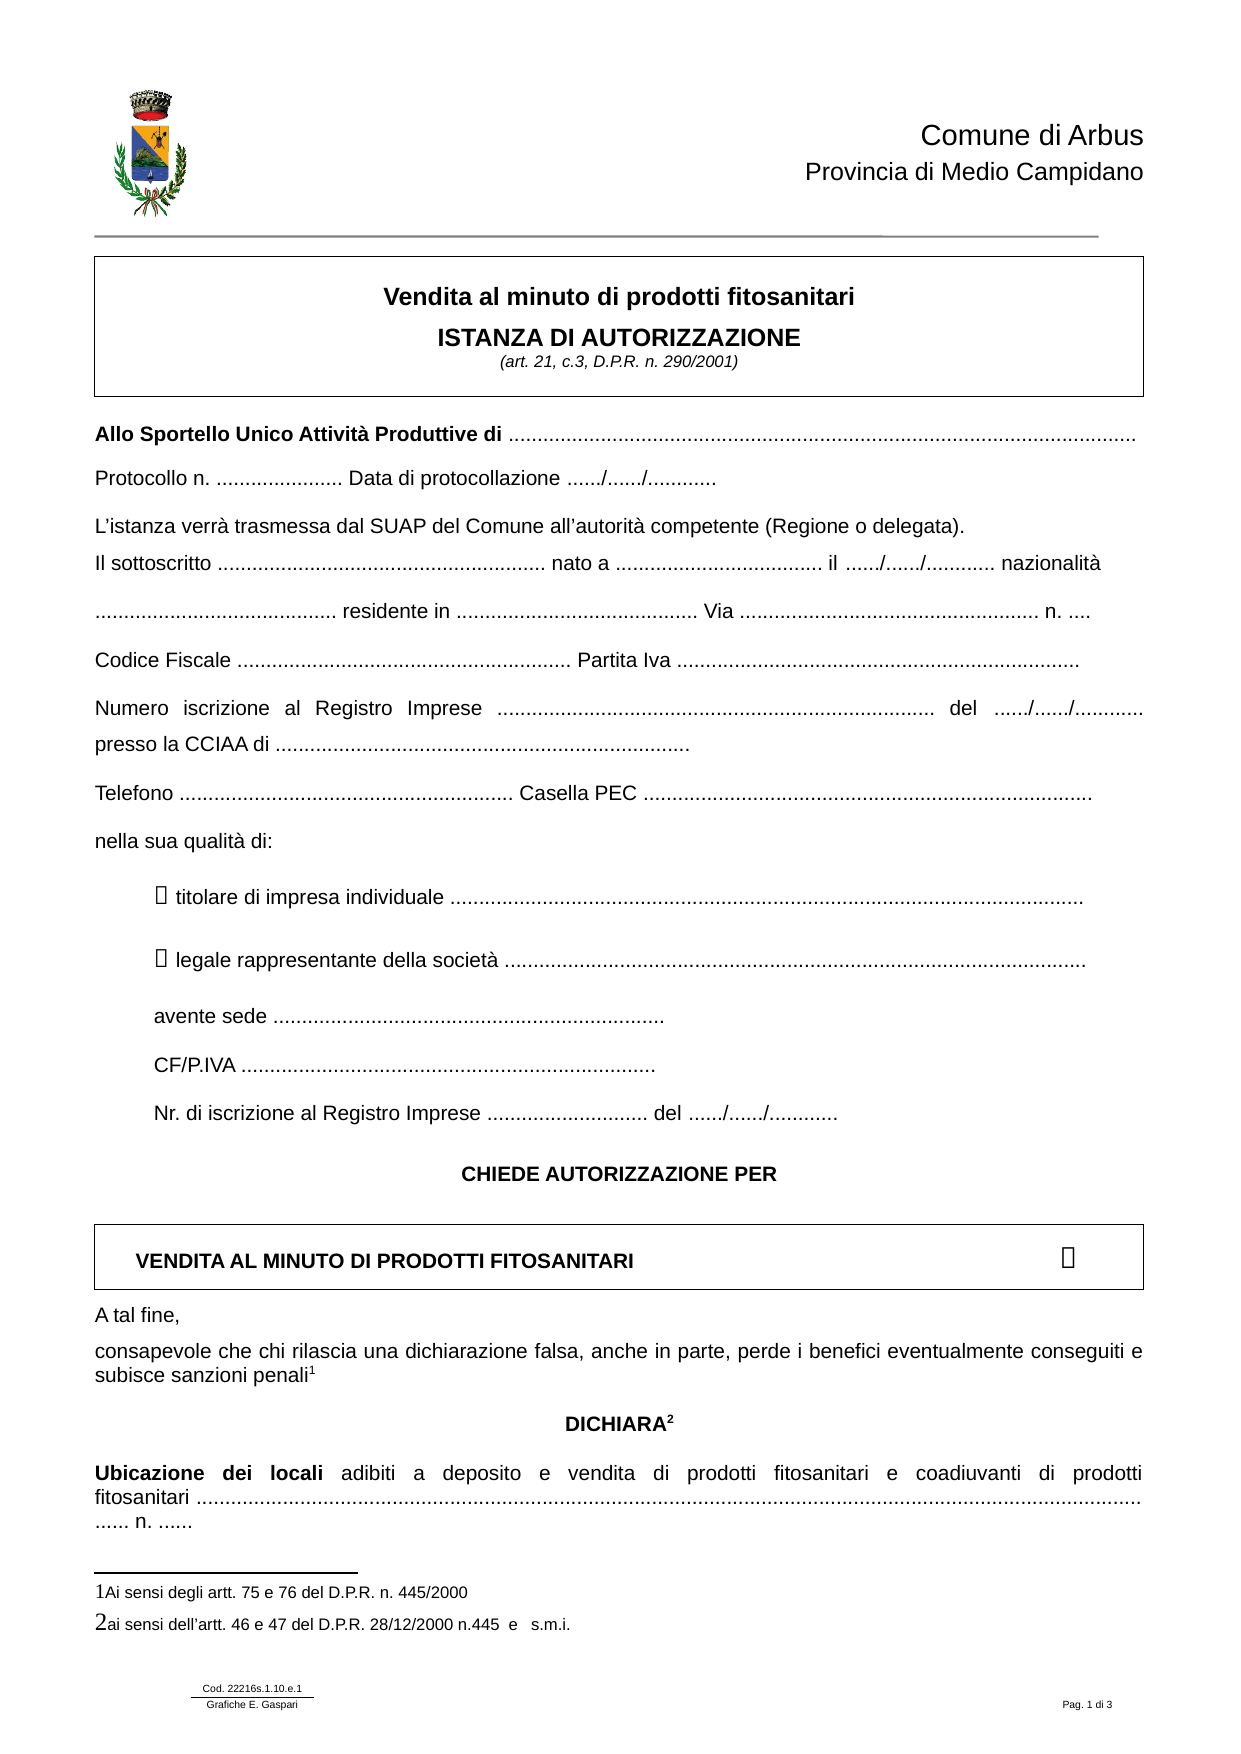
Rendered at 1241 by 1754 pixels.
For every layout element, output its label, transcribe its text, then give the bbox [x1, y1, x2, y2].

text Numero iscrizione al Registro Imprese ............................................................................ del ....../....../............ presso la CCIAA di ........................................................................ [94, 696, 1144, 756]
table_header Vendita al minuto di prodotti fitosanitari ISTANZA DI AUTORIZZAZIONE (art. 21, c.3, D.P.R. n. 290/2001) [95, 257, 1143, 396]
text ai sensi dell’artt. 46 e 47 del D.P.R. 28/12/2000 n.445 e s.m.i. [94, 1607, 1144, 1636]
table_header VENDITA AL MINUTO DI PRODOTTI FITOSANITARI  [95, 1225, 1143, 1289]
text Allo Sportello Unico Attività Produttive di ............................................................................................................. [94, 422, 1144, 446]
text DICHIARA [94, 1412, 1144, 1436]
text Ubicazione dei locali adibiti a deposito e vendita di prodotti fitosanitari e coadiuvanti di prodotti fitosanitari .......................................................................................................................................................................... n. ...... [94, 1461, 1144, 1533]
text nella sua qualità di: [94, 829, 1144, 853]
text A tal fine, [94, 1303, 1144, 1327]
text  legale rappresentante della società ..................................................................................................... [153, 941, 1144, 975]
text Il sottoscritto ......................................................... nato a .................................... il ....../....../............ nazionalità [94, 551, 1144, 575]
text Provincia di Medio Campidano [200, 157, 1144, 185]
text Ai sensi degli artt. 75 e 76 del D.P.R. n. 445/2000 [94, 1579, 1144, 1603]
text Codice Fiscale .......................................................... Partita Iva ...................................................................... [94, 648, 1144, 672]
text Telefono .......................................................... Casella PEC .............................................................................. [94, 780, 1144, 804]
picture [98, 87, 200, 219]
text consapevole che chi rilascia una dichiarazione falsa, anche in parte, perde i benefici eventualmente conseguiti e subisce sanzioni penali [94, 1339, 1144, 1387]
text .......................................... residente in .......................................... Via .................................................... n. .... [94, 599, 1144, 623]
text Comune di Arbus [200, 118, 1144, 152]
text L’istanza verrà trasmessa dal SUAP del Comune all’autorità competente (Regione o delegata). [94, 514, 1144, 538]
text Protocollo n. ...................... Data di protocollazione ....../....../............ [94, 466, 1144, 490]
text avente sede .................................................................... [153, 1004, 1144, 1028]
text Nr. di iscrizione al Registro Imprese ............................ del ....../....../............ [153, 1101, 1144, 1125]
text CF/P.IVA ........................................................................ [153, 1053, 1144, 1077]
text CHIEDE AUTORIZZAZIONE PER [94, 1162, 1144, 1186]
text  titolare di impresa individuale .............................................................................................................. [153, 877, 1144, 911]
